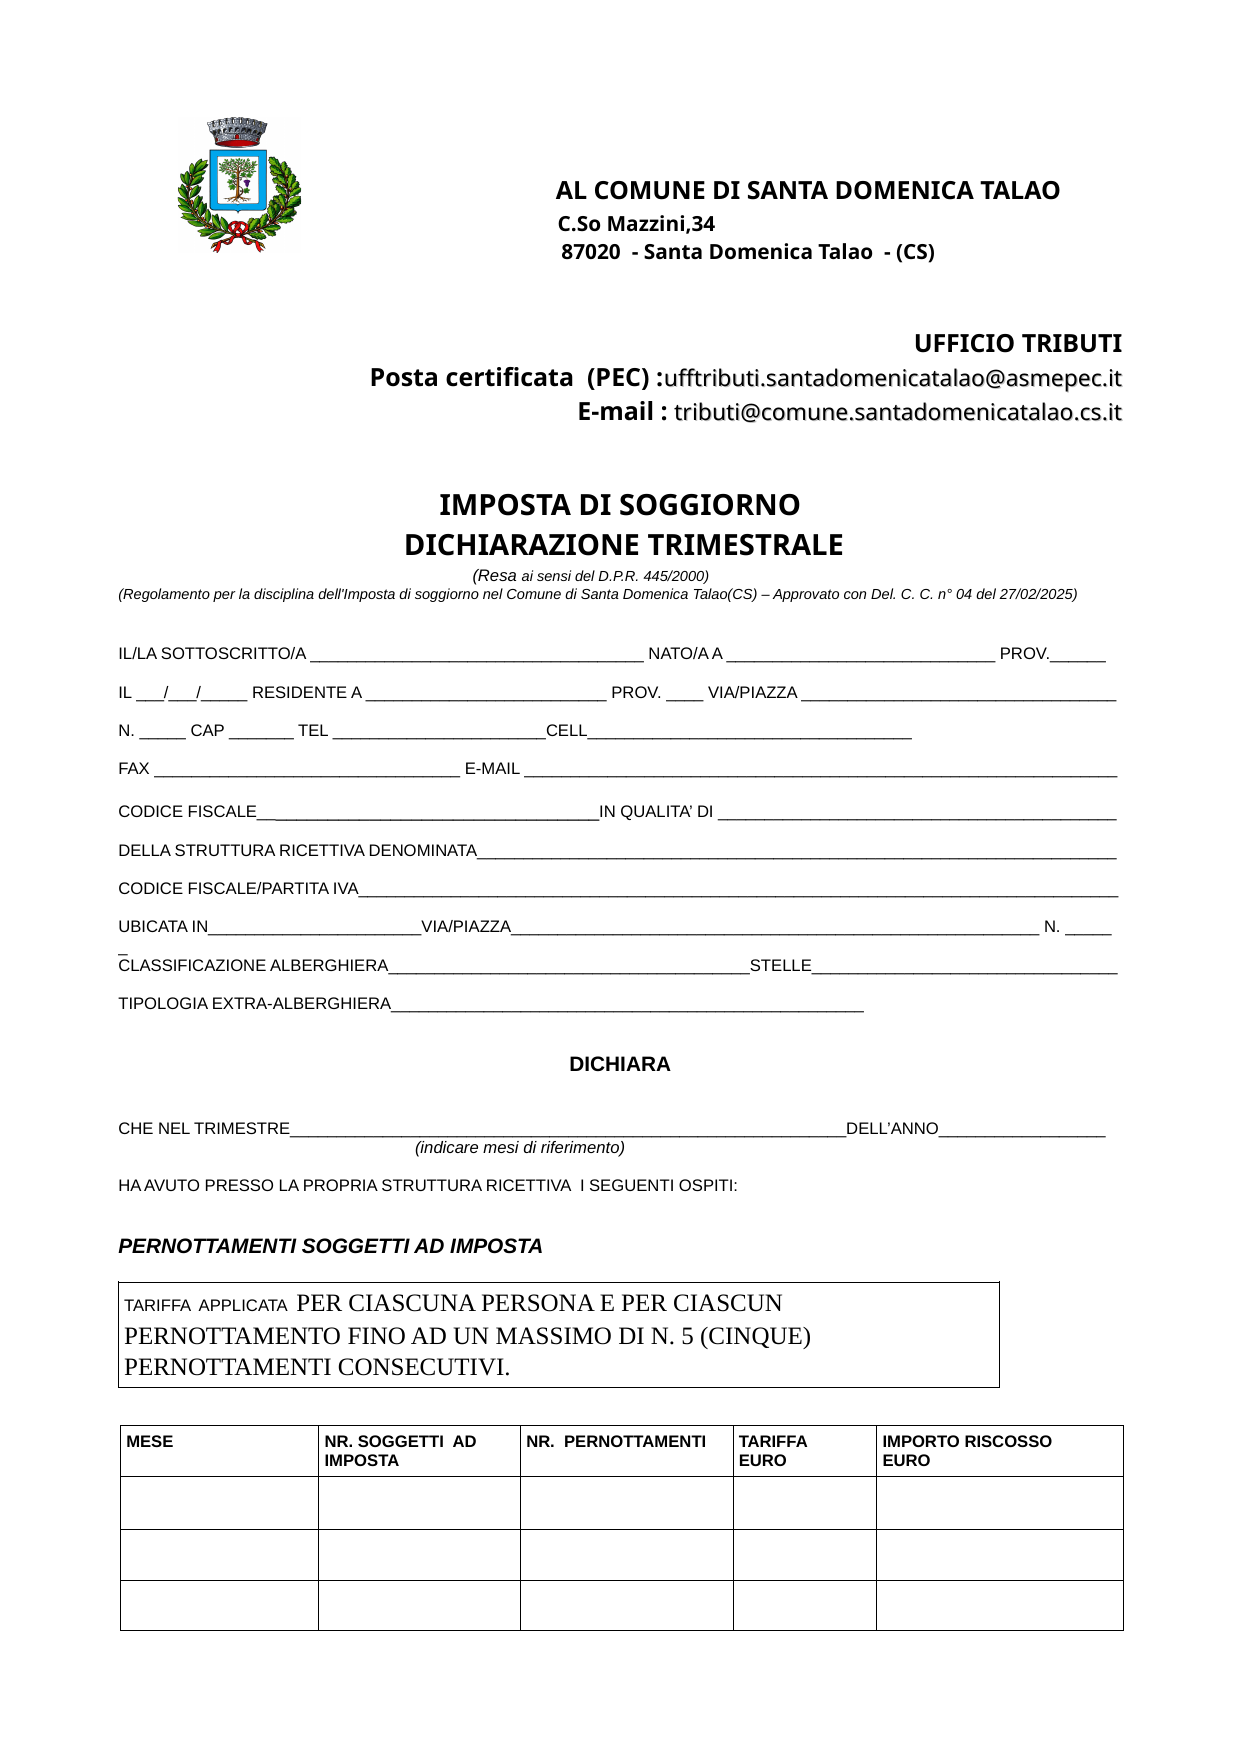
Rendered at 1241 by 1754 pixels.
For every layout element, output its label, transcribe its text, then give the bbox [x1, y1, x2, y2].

table_header NR. PERNOTTAMENTI [521, 1426, 733, 1476]
table_header IMPORTO RISCOSSO EURO [877, 1426, 1123, 1476]
text DICHIARAZIONE TRIMESTRALE [118, 524, 1122, 564]
text UFFICIO TRIBUTI [118, 326, 1122, 359]
text CLASSIFICAZIONE ALBERGHIERA_______________________________________STELLE_________________________________ [118, 956, 1122, 975]
table_cell [877, 1530, 1123, 1580]
text C.So Mazzini,34 [302, 209, 1122, 237]
table_cell [734, 1581, 876, 1630]
table_cell [521, 1581, 733, 1630]
text 87020 - Santa Domenica Talao - (CS) [118, 237, 1122, 266]
table_cell [877, 1477, 1123, 1529]
table_header TARIFFA EURO [734, 1426, 876, 1476]
table_cell [121, 1530, 318, 1580]
table_header TARIFFA APPLICATA PER CIASCUNA PERSONA E PER CIASCUN PERNOTTAMENTO FINO AD UN MASSIMO DI N. 5 (CINQUE) PERNOTTAMENTI CONSECUTIVI. [119, 1283, 999, 1386]
table_cell [521, 1477, 733, 1529]
table_cell [319, 1477, 520, 1529]
text N. _____ CAP _______ TEL _______________________CELL___________________________________ [118, 721, 1122, 740]
table_cell [734, 1477, 876, 1529]
text Posta certificata (PEC) :ufftributi.santadomenicatalao@asmepec.it [118, 359, 1122, 394]
text DELLA STRUTTURA RICETTIVA DENOMINATA_____________________________________________________________________ [118, 841, 1122, 860]
text (Resa ai sensi del D.P.R. 445/2000) [118, 564, 1122, 585]
text DICHIARA [118, 1051, 1122, 1075]
table_cell [319, 1581, 520, 1630]
table_header NR. SOGGETTI AD IMPOSTA [319, 1426, 520, 1476]
text TIPOLOGIA EXTRA-ALBERGHIERA___________________________________________________ [118, 994, 1122, 1013]
text [118, 163, 177, 209]
text (Regolamento per la disciplina dell'Imposta di soggiorno nel Comune di Santa Domenica Talao(CS) – Approvato con Del. C. C. n° 04 del 27/02/2025) [118, 585, 1122, 602]
text IL ___/___/_____ RESIDENTE A __________________________ PROV. ____ VIA/PIAZZA __________________________________ [118, 682, 1122, 702]
table_cell [521, 1530, 733, 1580]
text [118, 209, 177, 237]
text HA AVUTO PRESSO LA PROPRIA STRUTTURA RICETTIVA I SEGUENTI OSPITI: [118, 1176, 1122, 1195]
table_cell [734, 1530, 876, 1580]
text IL/LA SOTTOSCRITTO/A ____________________________________ NATO/A A _____________________________ PROV.______ [118, 644, 1122, 663]
text FAX _________________________________ E-MAIL ________________________________________________________________ [118, 759, 1122, 778]
table_cell [877, 1581, 1123, 1630]
text CODICE FISCALE/PARTITA IVA__________________________________________________________________________________ [118, 879, 1122, 898]
table_cell [319, 1530, 520, 1580]
table_cell [121, 1477, 318, 1529]
text _ [118, 936, 1122, 956]
text CODICE FISCALE_________________________________IN QUALITA’ DI ___________________________________________ [118, 800, 1122, 821]
text UBICATA IN_______________________VIA/PIAZZA_________________________________________________________ N. _____ [118, 917, 1122, 936]
text IMPOSTA DI SOGGIORNO [118, 484, 1122, 524]
text AL COMUNE DI SANTA DOMENICA TALAO [302, 163, 1122, 209]
text CHE NEL TRIMESTRE____________________________________________________________DELL’ANNO__________________ [118, 1118, 1122, 1138]
table_cell [121, 1581, 318, 1630]
text PERNOTTAMENTI SOGGETTI AD IMPOSTA [118, 1233, 1122, 1257]
text E-mail : tributi@comune.santadomenicatalao.cs.it [118, 394, 1122, 428]
text (indicare mesi di riferimento) [118, 1138, 1122, 1157]
table_header MESE [121, 1426, 318, 1476]
